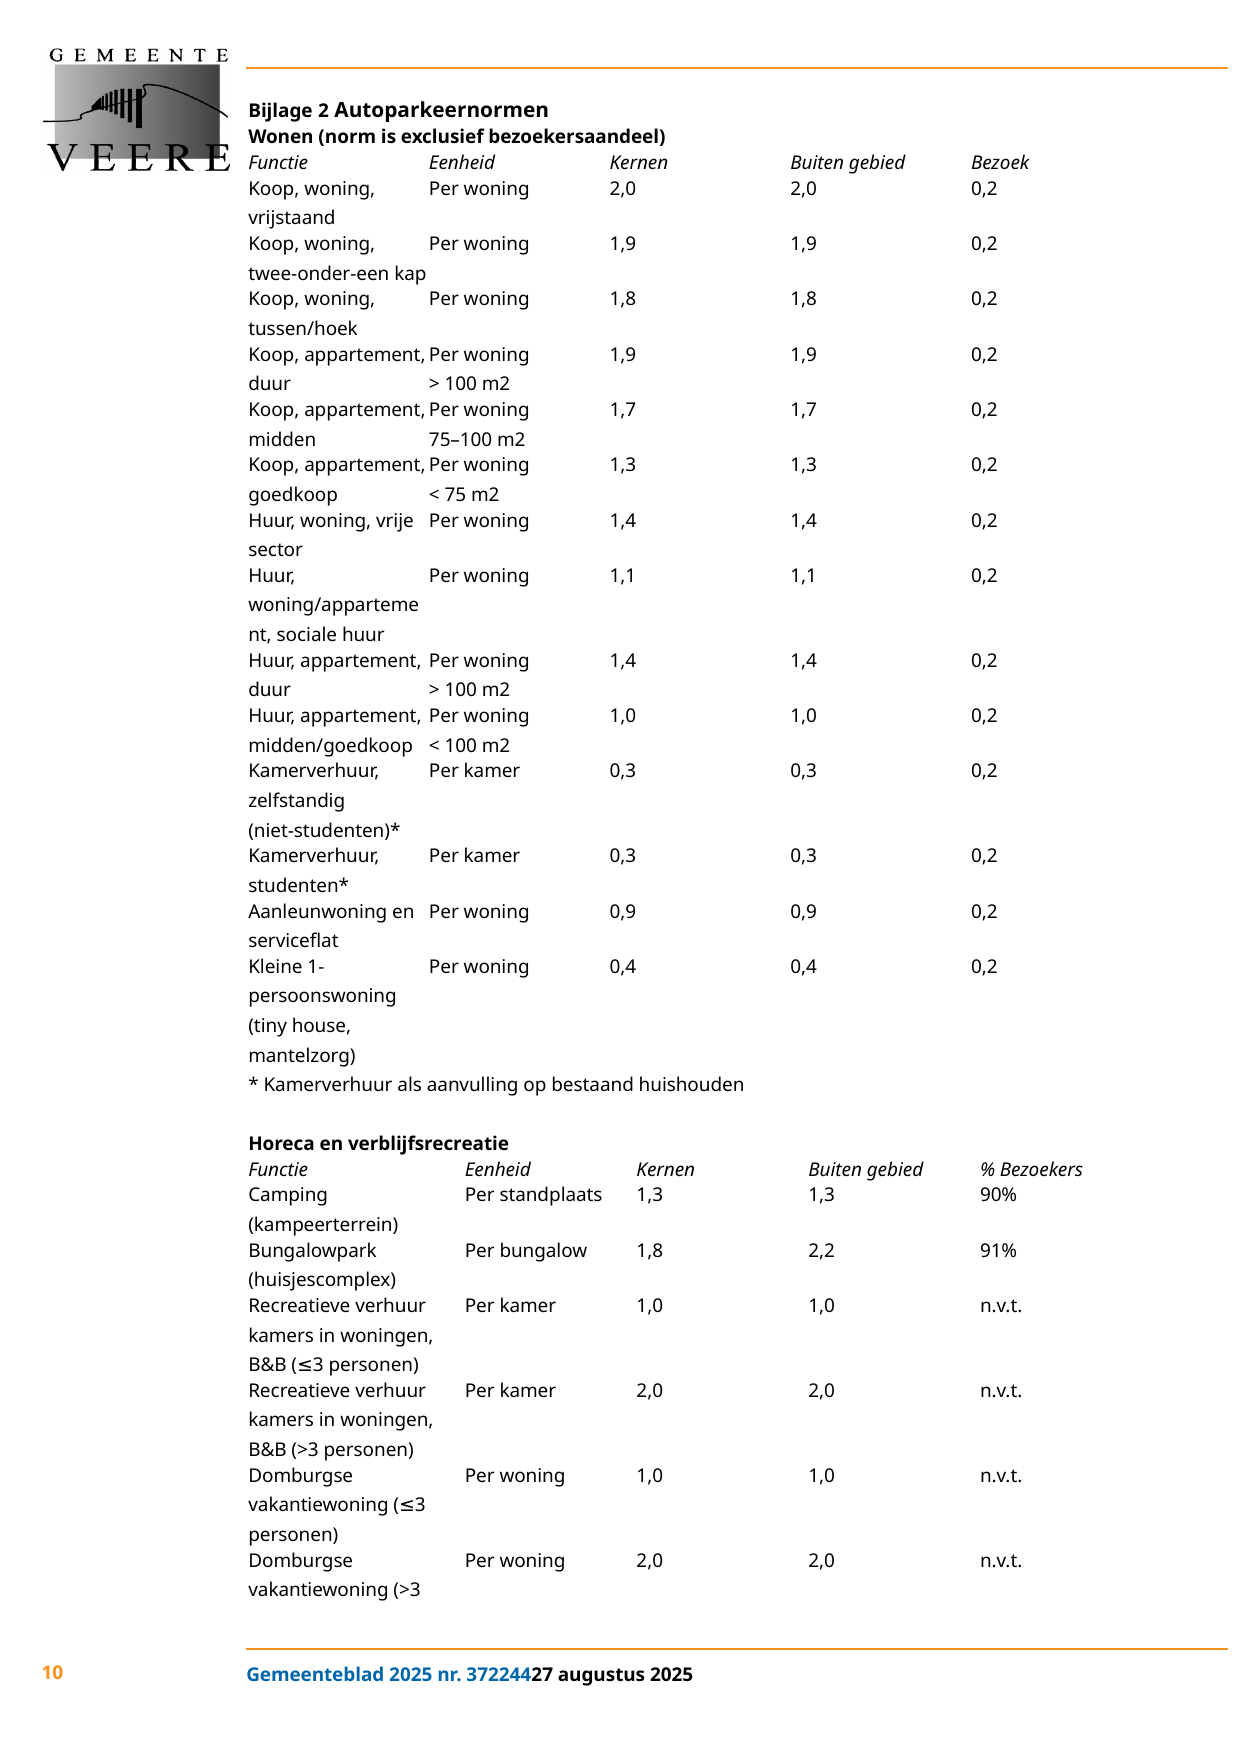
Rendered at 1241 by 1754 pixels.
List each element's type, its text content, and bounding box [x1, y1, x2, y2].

table_cell 1,3 [609, 451, 790, 507]
table_cell 1,8 [790, 286, 971, 341]
table_cell 0,2 [971, 953, 1152, 1068]
table_cell Per woning [429, 175, 609, 230]
table_cell Per kamer [429, 758, 609, 842]
table_cell Per woning < 100 m2 [429, 702, 609, 758]
table_cell Huur, appartement, midden/goedkoop [248, 702, 429, 758]
table_cell Bezoek [971, 149, 1152, 175]
table_cell 1,7 [790, 396, 971, 451]
table_cell Koop, woning, tussen/hoek [248, 286, 429, 341]
table_cell 1,9 [609, 341, 790, 396]
table_cell Buiten gebied [790, 149, 971, 175]
table_cell Kernen [636, 1156, 808, 1182]
table_cell n.v.t. [980, 1292, 1152, 1377]
picture [41, 47, 231, 172]
table_cell 0,9 [790, 898, 971, 953]
table_header Wonen (norm is exclusief bezoekersaandeel) [248, 124, 1152, 149]
table_cell Koop, woning, twee-onder-een kap [248, 230, 429, 286]
table_cell Per woning [429, 953, 609, 1068]
table_cell Camping (kampeerterrein) [248, 1182, 464, 1237]
table_cell Per kamer [465, 1292, 636, 1377]
table_cell 0,2 [971, 758, 1152, 842]
table_cell 2,0 [636, 1547, 808, 1602]
table_cell 0,2 [971, 451, 1152, 507]
table_cell 0,3 [790, 758, 971, 842]
table_cell Eenheid [429, 149, 609, 175]
table_header Horeca en verblijfsrecreatie [248, 1130, 1152, 1156]
text * Kamerverhuur als aanvulling op bestaand huishouden [248, 1071, 1152, 1097]
table_cell Domburgse vakantiewoning (>3 [248, 1547, 464, 1602]
table_cell Aanleunwoning en serviceflat [248, 898, 429, 953]
table_cell 0,2 [971, 396, 1152, 451]
table_cell 1,9 [790, 230, 971, 286]
table_cell Buiten gebied [808, 1156, 980, 1182]
table_cell 0,4 [790, 953, 971, 1068]
table_cell Bungalowpark (huisjescomplex) [248, 1237, 464, 1292]
table_cell 1,8 [636, 1237, 808, 1292]
table_cell 0,2 [971, 898, 1152, 953]
table_cell 0,2 [971, 175, 1152, 230]
table_cell 0,4 [609, 953, 790, 1068]
table_cell Per woning [429, 230, 609, 286]
table_cell Per woning 75–100 m2 [429, 396, 609, 451]
table_cell Eenheid [465, 1156, 636, 1182]
table_cell 0,2 [971, 341, 1152, 396]
table_cell Koop, appartement, midden [248, 396, 429, 451]
table_cell 0,2 [971, 702, 1152, 758]
table_cell 0,2 [971, 647, 1152, 702]
table_cell 2,0 [609, 175, 790, 230]
table_cell 1,0 [609, 702, 790, 758]
table_cell 1,9 [609, 230, 790, 286]
table_cell 0,3 [790, 843, 971, 898]
table_cell Kamerverhuur, studenten* [248, 843, 429, 898]
table_cell 1,1 [790, 562, 971, 647]
table_cell 0,2 [971, 230, 1152, 286]
table_cell 1,3 [790, 451, 971, 507]
table_cell Per kamer [465, 1377, 636, 1462]
table_cell 1,4 [609, 647, 790, 702]
table_cell 0,9 [609, 898, 790, 953]
table_cell % Bezoekers [980, 1156, 1152, 1182]
table_cell 2,0 [636, 1377, 808, 1462]
table_cell 2,0 [808, 1547, 980, 1602]
table_cell 1,0 [790, 702, 971, 758]
table_cell Functie [248, 1156, 464, 1182]
table_cell 1,4 [790, 507, 971, 562]
table_cell 1,3 [808, 1182, 980, 1237]
table_cell Per woning [429, 562, 609, 647]
table_cell Per woning > 100 m2 [429, 647, 609, 702]
table_cell Domburgse vakantiewoning (≤3 personen) [248, 1462, 464, 1547]
table_cell 1,0 [636, 1292, 808, 1377]
table_cell 0,3 [609, 758, 790, 842]
table_cell 1,4 [609, 507, 790, 562]
table_cell 0,2 [971, 286, 1152, 341]
table_cell Per woning < 75 m2 [429, 451, 609, 507]
table_cell 1,7 [609, 396, 790, 451]
table_cell 0,2 [971, 562, 1152, 647]
table_cell Kamerverhuur, zelfstandig (niet-studenten)* [248, 758, 429, 842]
table_cell 2,0 [808, 1377, 980, 1462]
table_cell 2,2 [808, 1237, 980, 1292]
table_cell 0,2 [971, 843, 1152, 898]
table_cell 1,8 [609, 286, 790, 341]
table_cell n.v.t. [980, 1377, 1152, 1462]
table_cell Per woning [465, 1462, 636, 1547]
table_cell Per woning [429, 286, 609, 341]
table_cell 90% [980, 1182, 1152, 1237]
table_cell Per woning [429, 507, 609, 562]
table_cell Per woning [429, 898, 609, 953]
table_cell Huur, woning/appartement, sociale huur [248, 562, 429, 647]
table_cell 1,3 [636, 1182, 808, 1237]
text Bijlage 2 Autoparkeernormen [248, 95, 1152, 123]
table_cell 1,1 [609, 562, 790, 647]
table_cell Per woning > 100 m2 [429, 341, 609, 396]
table_cell Per standplaats [465, 1182, 636, 1237]
table_cell Kleine 1-persoonswoning (tiny house, mantelzorg) [248, 953, 429, 1068]
table_cell Recreatieve verhuur kamers in woningen, B&B (≤3 personen) [248, 1292, 464, 1377]
table_cell 0,3 [609, 843, 790, 898]
table_cell Functie [248, 149, 429, 175]
table_cell 2,0 [790, 175, 971, 230]
table_cell 1,0 [808, 1462, 980, 1547]
table_cell Huur, woning, vrije sector [248, 507, 429, 562]
table_cell Koop, appartement, duur [248, 341, 429, 396]
table_cell Per kamer [429, 843, 609, 898]
table_cell 91% [980, 1237, 1152, 1292]
table_cell 0,2 [971, 507, 1152, 562]
table_cell Per woning [465, 1547, 636, 1602]
table_cell Koop, woning, vrijstaand [248, 175, 429, 230]
table_cell 1,0 [636, 1462, 808, 1547]
table_cell Koop, appartement, goedkoop [248, 451, 429, 507]
table_cell n.v.t. [980, 1462, 1152, 1547]
table_cell Per bungalow [465, 1237, 636, 1292]
table_cell 1,9 [790, 341, 971, 396]
table_cell Recreatieve verhuur kamers in woningen, B&B (>3 personen) [248, 1377, 464, 1462]
table_cell n.v.t. [980, 1547, 1152, 1602]
table_cell Huur, appartement, duur [248, 647, 429, 702]
table_cell 1,0 [808, 1292, 980, 1377]
table_cell 1,4 [790, 647, 971, 702]
table_cell Kernen [609, 149, 790, 175]
